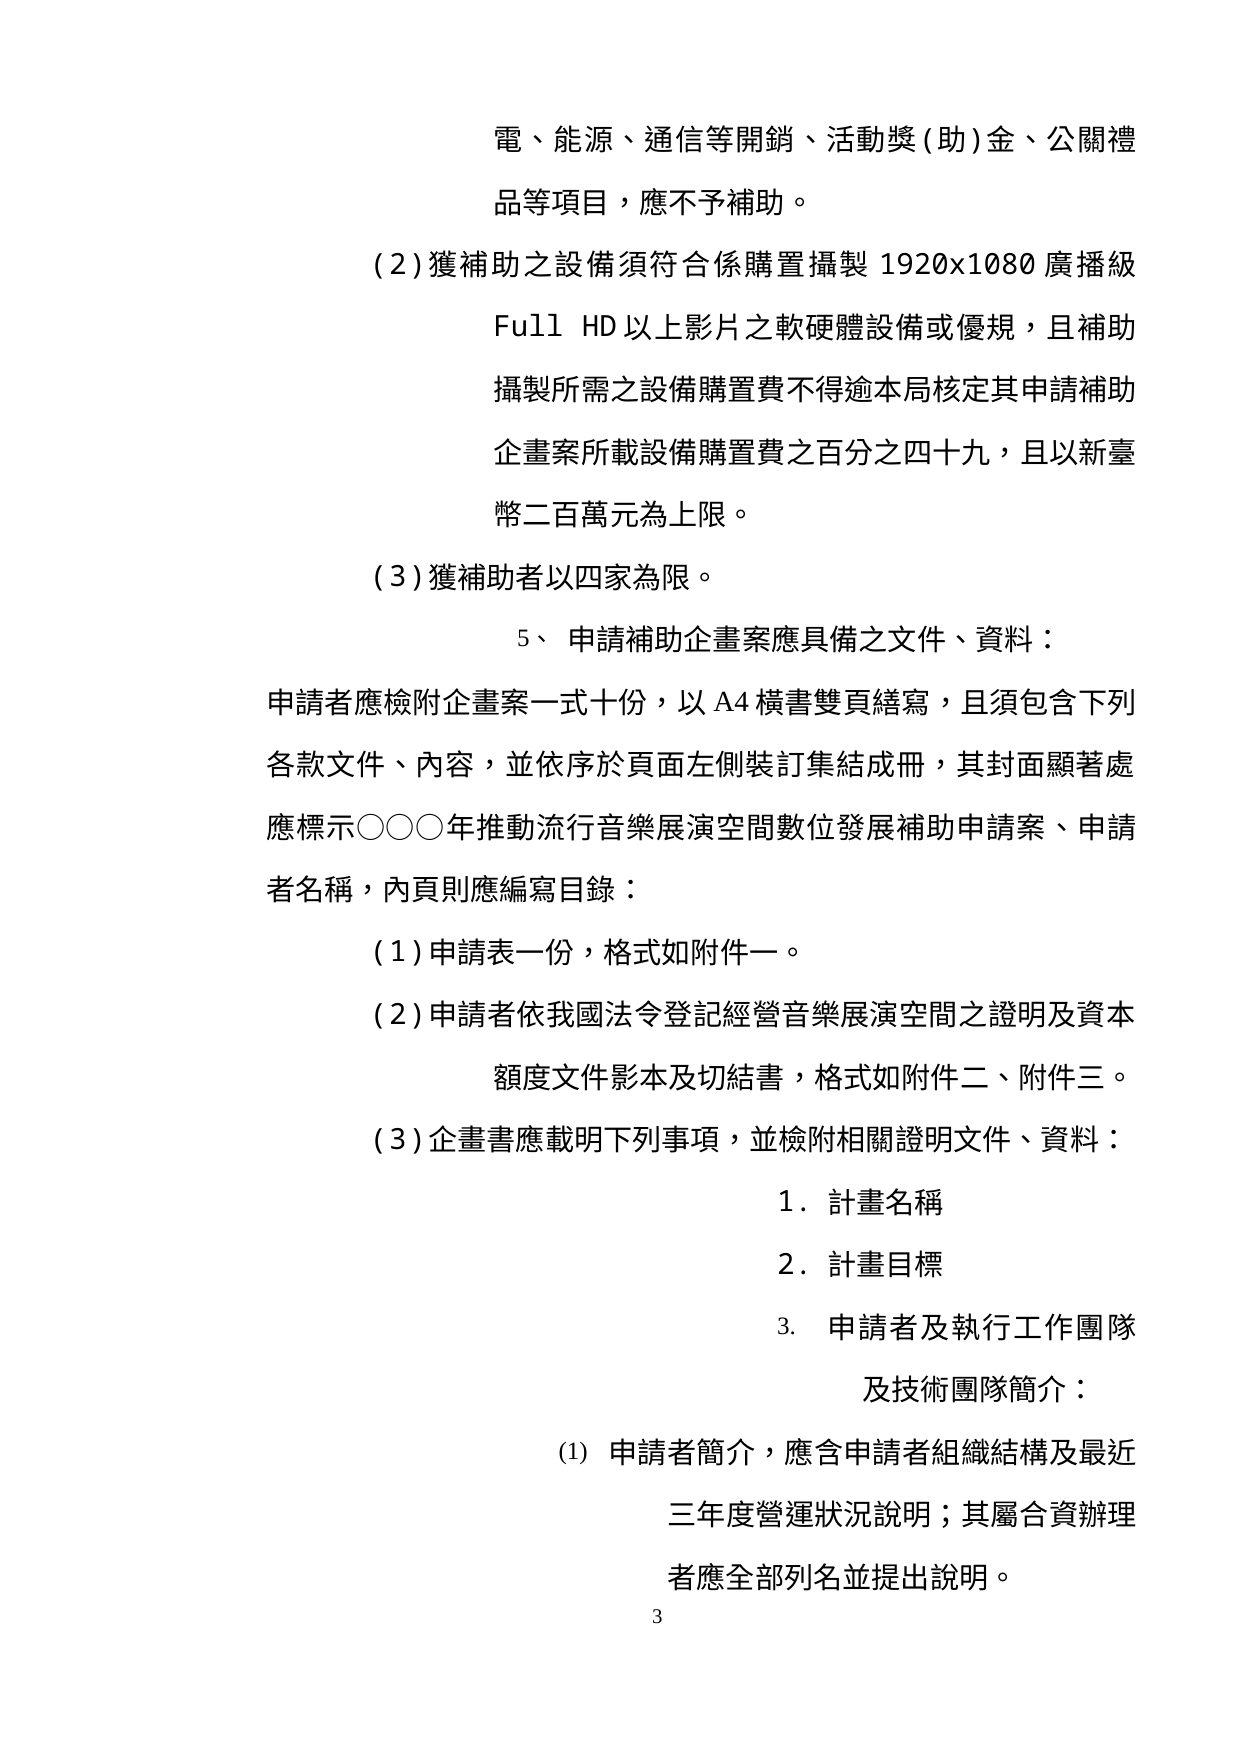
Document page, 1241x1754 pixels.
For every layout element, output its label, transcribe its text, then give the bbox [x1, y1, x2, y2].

list 電、能源、通信等開銷、活動獎(助)金、公關禮品等項目，應不予補助。 [369, 96, 1137, 221]
list 獲補助者以四家為限。 [369, 534, 1137, 596]
list 企畫書應載明下列事項，並檢附相關證明文件、資料： [369, 1096, 1137, 1159]
list 申請者簡介，應含申請者組織結構及最近三年度營運狀況說明；其屬合資辦理者應全部列名並提出說明。 [558, 1409, 1137, 1596]
list 申請表一份，格式如附件一。 [369, 909, 1137, 971]
list 申請者及執行工作團隊及技術團隊簡介： [777, 1284, 1137, 1409]
list 計畫目標 [777, 1221, 1137, 1284]
list 申請者依我國法令登記經營音樂展演空間之證明及資本額度文件影本及切結書，格式如附件二、附件三。 [369, 971, 1137, 1096]
text 申請者應檢附企畫案一式十份，以A4橫書雙頁繕寫，且須包含下列各款文件、內容，並依序於頁面左側裝訂集結成冊，其封面顯著處應標示○○○年推動流行音樂展演空間數位發展補助申請案、申請者名稱，內頁則應編寫目錄： [266, 659, 1137, 909]
list 計畫名稱 [777, 1159, 1137, 1221]
list 申請補助企畫案應具備之文件、資料： [517, 596, 1137, 659]
list 獲補助之設備須符合係購置攝製1920x1080廣播級Full HD以上影片之軟硬體設備或優規，且補助攝製所需之設備購置費不得逾本局核定其申請補助企畫案所載設備購置費之百分之四十九，且以新臺幣二百萬元為上限。 [369, 221, 1137, 534]
